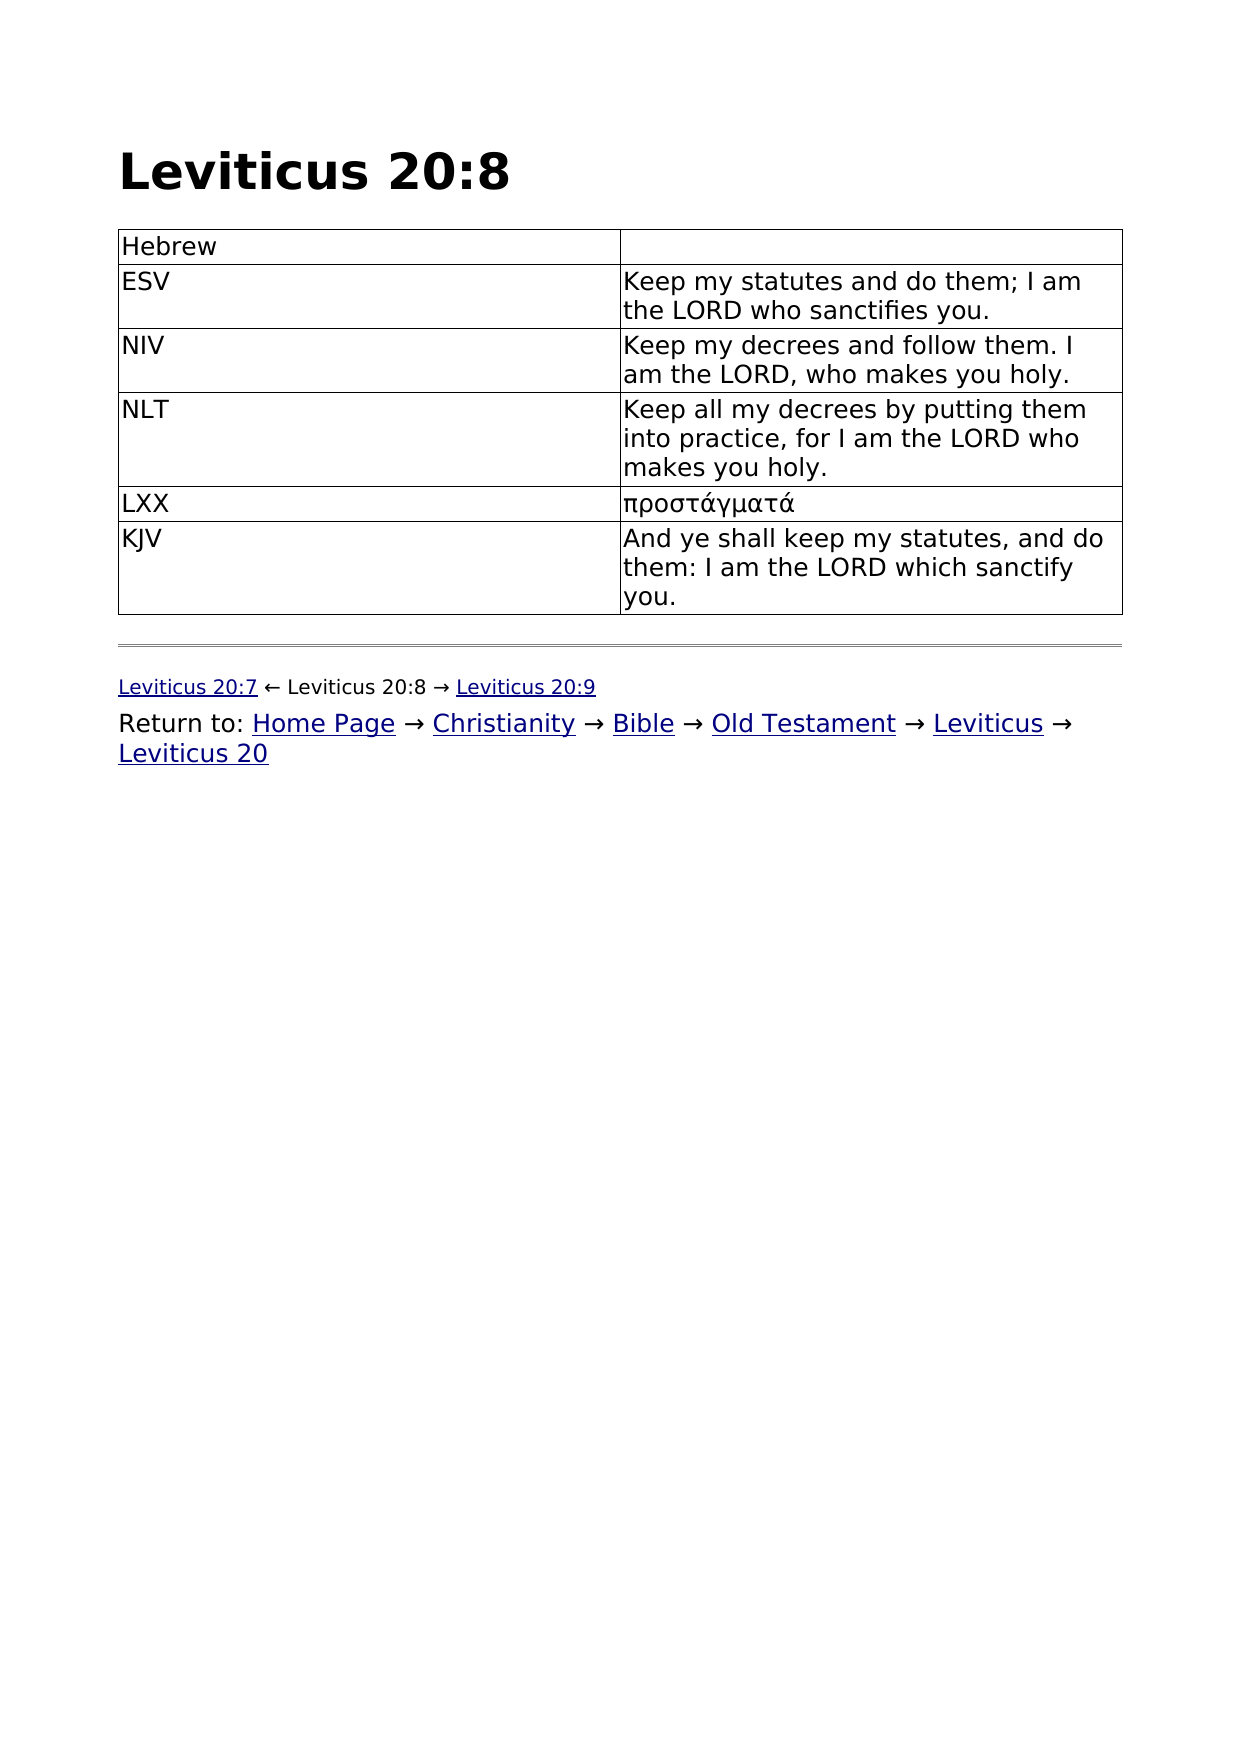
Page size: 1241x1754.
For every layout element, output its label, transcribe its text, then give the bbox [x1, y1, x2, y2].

table_cell ESV [119, 265, 620, 328]
table_cell LXX [119, 487, 620, 521]
text Return to: Home Page → Christianity → Bible → Old Testament → Leviticus → Leviticus 20 [118, 709, 1122, 768]
table_cell προστάγματά [621, 487, 1122, 521]
table_cell Keep my decrees and follow them. I am the LORD, who makes you holy. [621, 329, 1122, 392]
table_cell Keep my statutes and do them; I am the LORD who sanctifies you. [621, 265, 1122, 328]
text Leviticus 20:7 ← Leviticus 20:8 → Leviticus 20:9 [118, 676, 1122, 709]
table_cell And ye shall keep my statutes, and do them: I am the LORD which sanctify you. [621, 522, 1122, 614]
table_header Hebrew [119, 230, 620, 264]
table_cell KJV [119, 522, 620, 614]
subtitle Leviticus 20:8 [118, 143, 1122, 201]
table_cell NLT [119, 393, 620, 486]
table_header [621, 230, 1122, 264]
table_cell NIV [119, 329, 620, 392]
table_cell Keep all my decrees by putting them into practice, for I am the LORD who makes you holy. [621, 393, 1122, 486]
